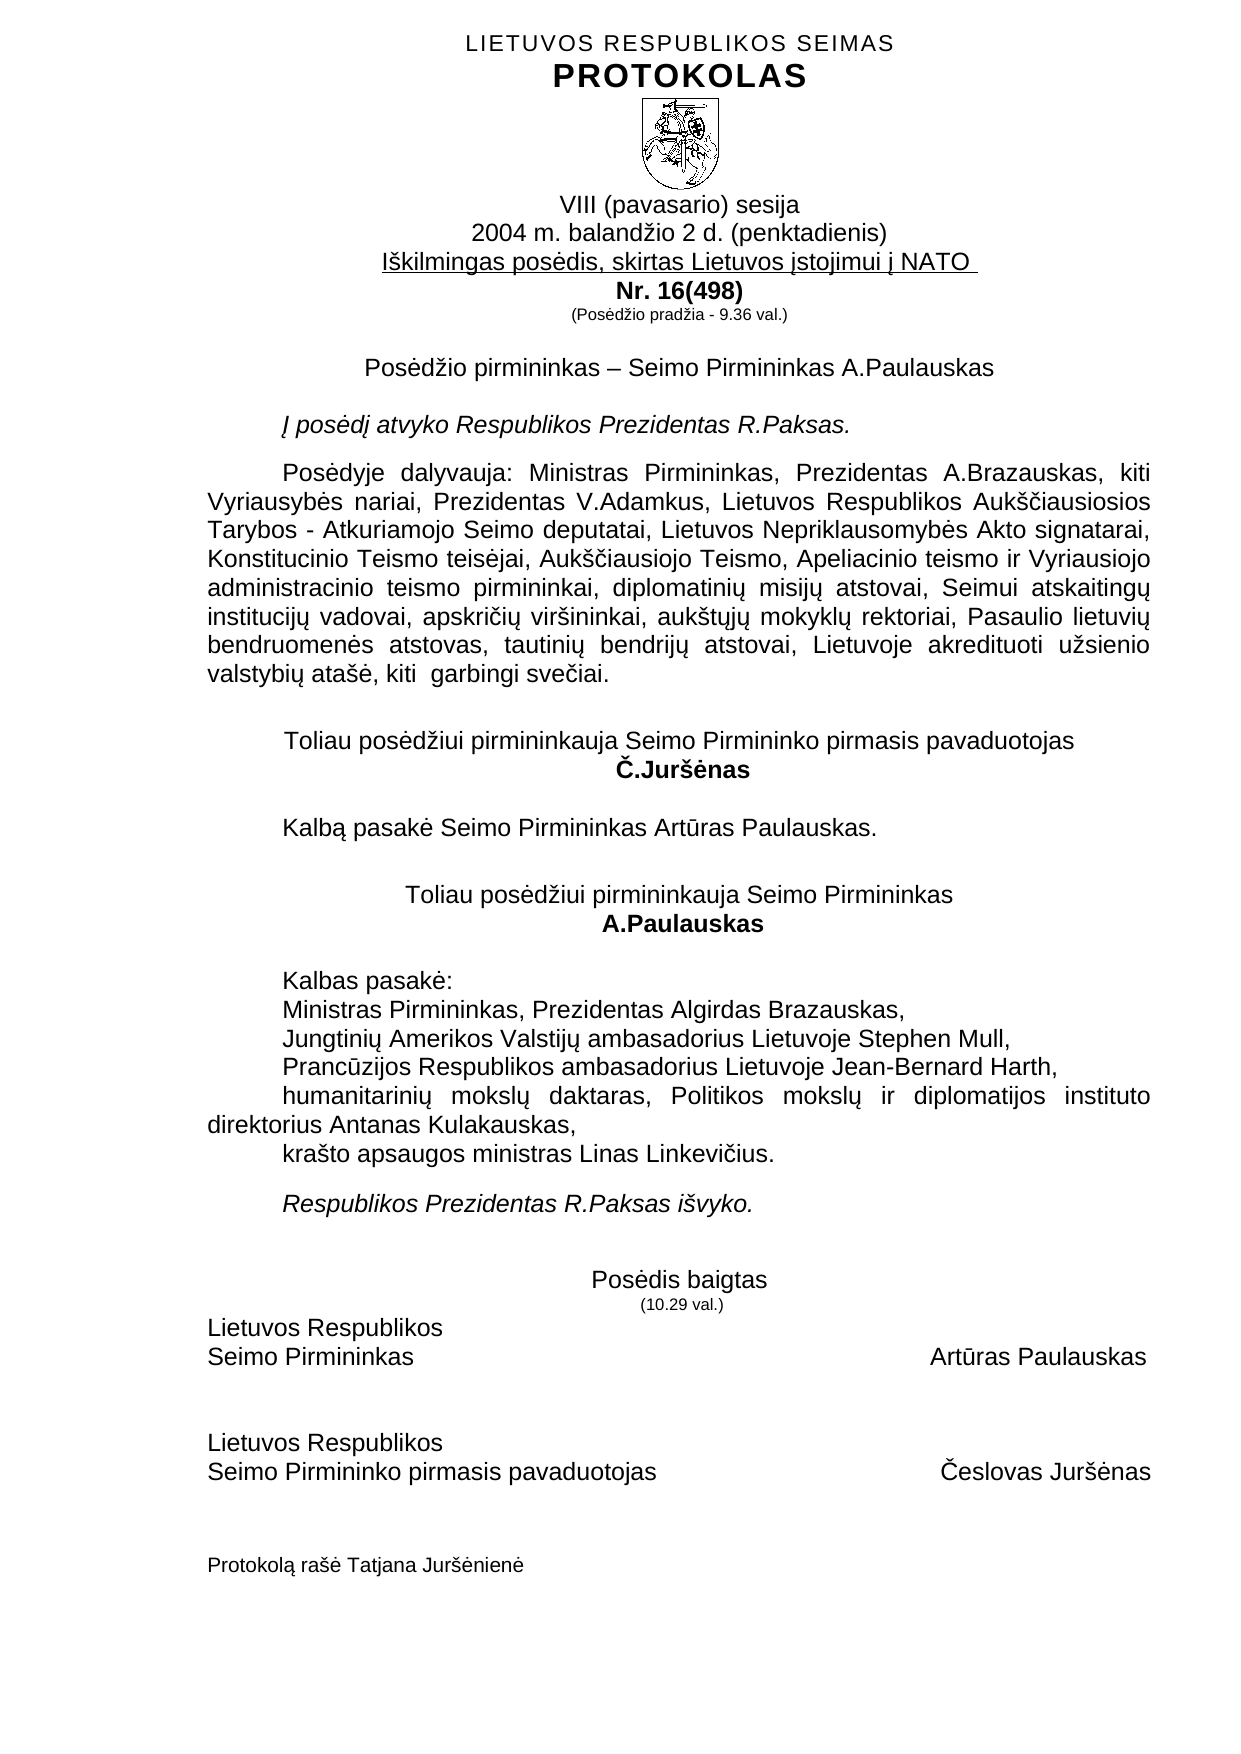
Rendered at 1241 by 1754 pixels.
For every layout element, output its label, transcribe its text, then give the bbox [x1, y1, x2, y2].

text Iškilmingas posėdis, skirtas Lietuvos įstojimui į NATO [207, 247, 1152, 276]
text Seimo Pirmininkas Artūras Paulauskas [207, 1342, 1152, 1371]
text Posėdyje dalyvauja: Ministras Pirmininkas, Prezidentas A.Brazauskas, kiti Vyriausybės nariai, Prezidentas V.Adamkus, Lietuvos Respublikos Aukščiausiosios Tarybos - Atkuriamojo Seimo deputatai, Lietuvos Nepriklausomybės Akto signatarai, Konstitucinio Teismo teisėjai, Aukščiausiojo Teismo, Apeliacinio teismo ir Vyriausiojo administracinio teismo pirmininkai, diplomatinių misijų atstovai, Seimui atskaitingų institucijų vadovai, apskričių viršininkai, aukštųjų mokyklų rektoriai, Pasaulio lietuvių bendruomenės atstovas, tautinių bendrijų atstovai, Lietuvoje akredituoti užsienio valstybių atašė, kiti garbingi svečiai. [207, 458, 1152, 688]
text Kalbą pasakė Seimo Pirmininkas Artūras Paulauskas. [207, 813, 1152, 841]
text Į posėdį atvyko Respublikos Prezidentas R.Paksas. [207, 410, 1152, 439]
text Nr. 16(498) [207, 276, 1152, 304]
text Lietuvos Respublikos [207, 1313, 1152, 1342]
text Lietuvos Respublikos [207, 1428, 1152, 1457]
text LIETUVOS RESPUBLIKOS SEIMAS [207, 30, 1152, 56]
text Respublikos Prezidentas R.Paksas išvyko. [207, 1189, 1152, 1218]
text Posėdis baigtas [207, 1266, 1152, 1294]
text (Posėdžio pradžia - 9.36 val.) [207, 304, 1152, 324]
text krašto apsaugos ministras Linas Linkevičius. [207, 1138, 1152, 1167]
text Protokolą rašė Tatjana Juršėnienė [207, 1553, 1152, 1577]
text PROTOKOLAS [207, 56, 1152, 95]
text Seimo Pirmininko pirmasis pavaduotojas Česlovas Juršėnas [207, 1457, 1152, 1486]
text Č.Juršėnas [207, 755, 1152, 784]
text Toliau posėdžiui pirmininkauja Seimo Pirmininkas [207, 880, 1152, 908]
text Jungtinių Amerikos Valstijų ambasadorius Lietuvoje Stephen Mull, [207, 1023, 1152, 1052]
text Ministras Pirmininkas, Prezidentas Algirdas Brazauskas, [207, 995, 1152, 1023]
text 2004 m. balandžio 2 d. (penktadienis) [207, 218, 1152, 247]
text VIII (pavasario) sesija [207, 95, 1152, 218]
text A.Paulauskas [207, 908, 1152, 937]
text Toliau posėdžiui pirmininkauja Seimo Pirmininko pirmasis pavaduotojas [207, 726, 1152, 755]
text Posėdžio pirmininkas – Seimo Pirmininkas A.Paulauskas [207, 352, 1152, 381]
text (10.29 val.) [207, 1294, 1152, 1313]
text Prancūzijos Respublikos ambasadorius Lietuvoje Jean-Bernard Harth, [207, 1052, 1152, 1081]
text Kalbas pasakė: [207, 966, 1152, 995]
text humanitarinių mokslų daktaras, Politikos mokslų ir diplomatijos instituto direktorius Antanas Kulakauskas, [207, 1081, 1152, 1138]
